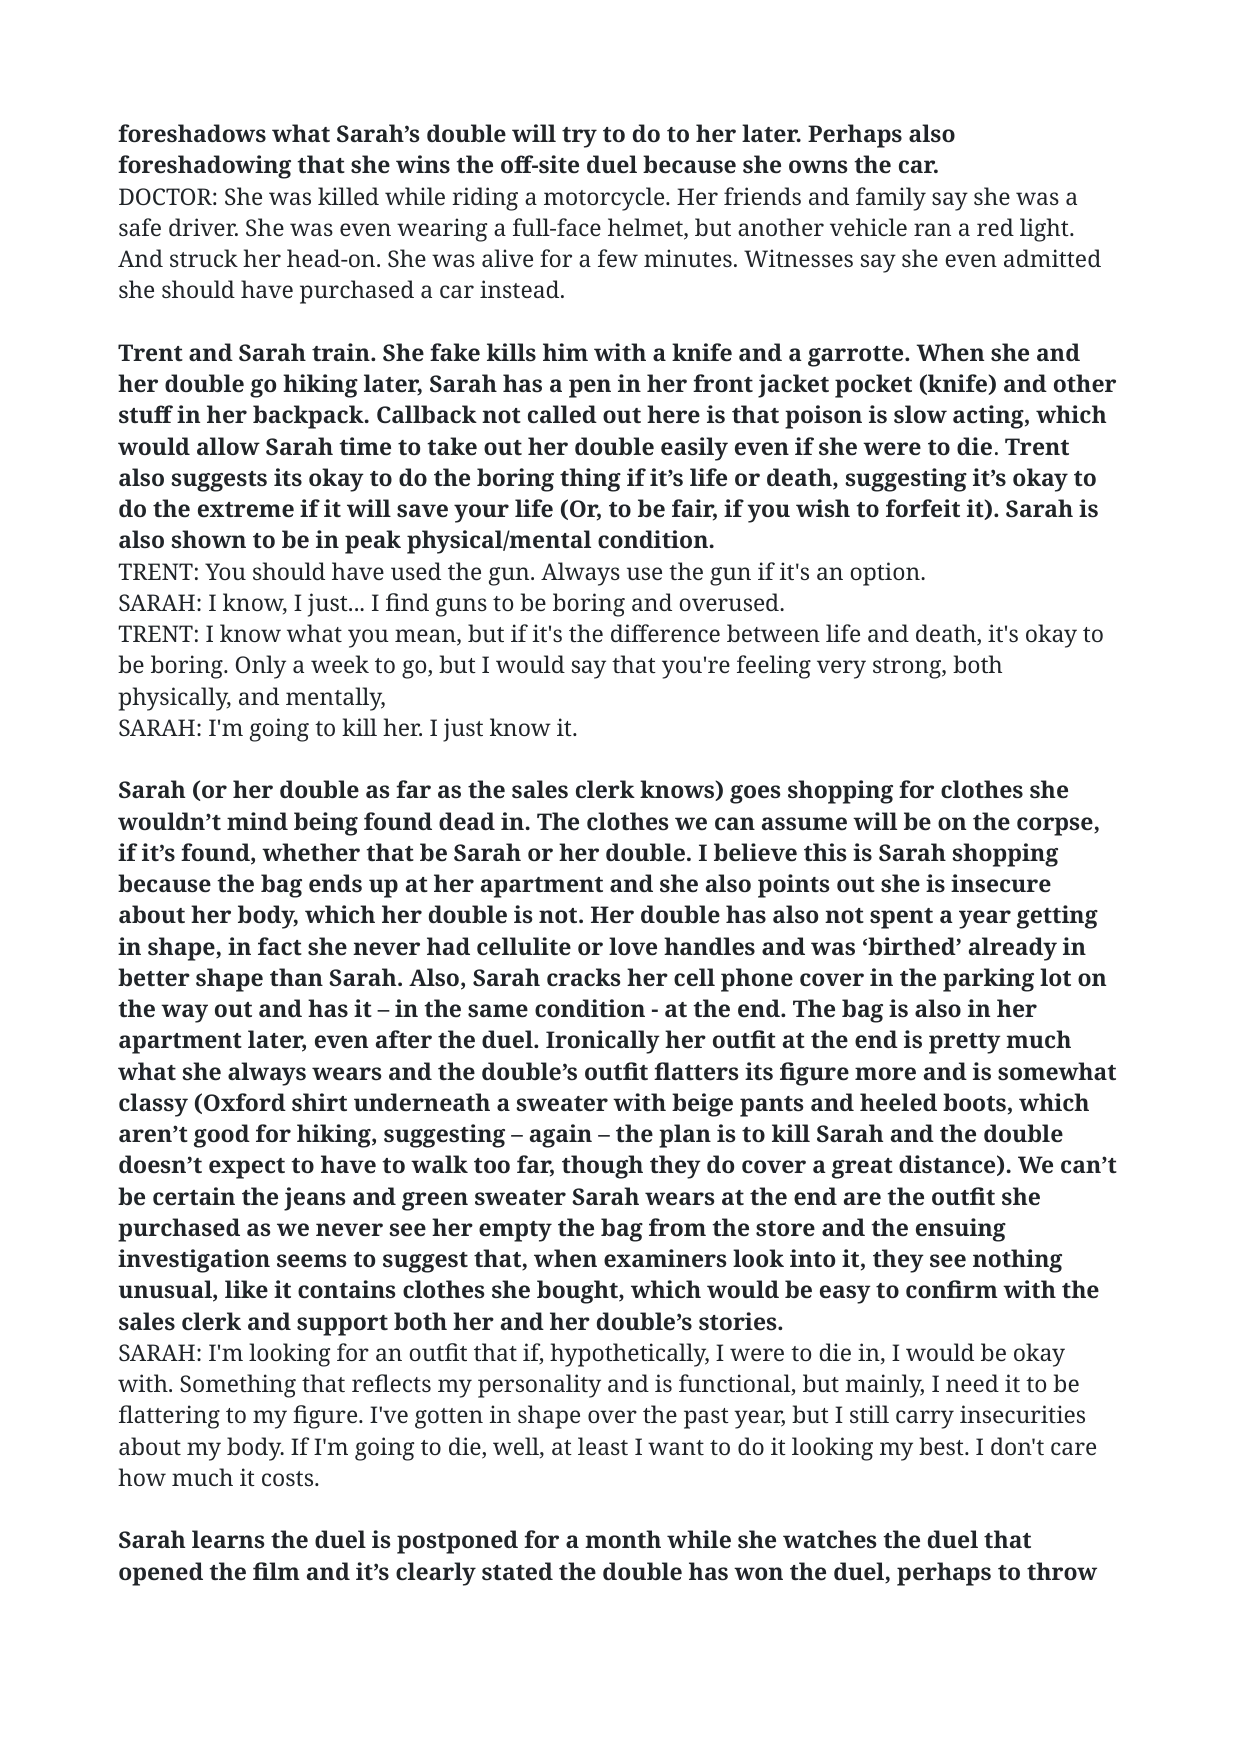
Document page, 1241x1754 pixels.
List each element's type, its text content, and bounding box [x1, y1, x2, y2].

text SARAH: I know, I just... I find guns to be boring and overused. [118, 587, 1122, 618]
text TRENT: I know what you mean, but if it's the difference between life and death, it's okay to be boring. Only a week to go, but I would say that you're feeling very strong, both physically, and mentally, [118, 618, 1122, 712]
text SARAH: I'm going to kill her. I just know it. [118, 712, 1122, 743]
text SARAH: I'm looking for an outfit that if, hypothetically, I were to die in, I would be okay with. Something that reflects my personality and is functional, but mainly, I need it to be flattering to my figure. I've gotten in shape over the past year, but I still carry insecurities about my body. If I'm going to die, well, at least I want to do it looking my best. I don't care how much it costs. [118, 1337, 1122, 1493]
text Sarah learns the duel is postponed for a month while she watches the duel that opened the film and it’s clearly stated the double has won the duel, perhaps to throw [118, 1524, 1122, 1587]
text TRENT: You should have used the gun. Always use the gun if it's an option. [118, 556, 1122, 587]
text DOCTOR: She was killed while riding a motorcycle. Her friends and family say she was a safe driver. She was even wearing a full-face helmet, but another vehicle ran a red light. And struck her head-on. She was alive for a few minutes. Witnesses say she even admitted she should have purchased a car instead. [118, 181, 1122, 306]
text Sarah (or her double as far as the sales clerk knows) goes shopping for clothes she wouldn’t mind being found dead in. The clothes we can assume will be on the corpse, if it’s found, whether that be Sarah or her double. I believe this is Sarah shopping because the bag ends up at her apartment and she also points out she is insecure about her body, which her double is not. Her double has also not spent a year getting in shape, in fact she never had cellulite or love handles and was ‘birthed’ already in better shape than Sarah. Also, Sarah cracks her cell phone cover in the parking lot on the way out and has it – in the same condition - at the end. The bag is also in her apartment later, even after the duel. Ironically her outfit at the end is pretty much what she always wears and the double’s outfit flatters its figure more and is somewhat classy (Oxford shirt underneath a sweater with beige pants and heeled boots, which aren’t good for hiking, suggesting – again – the plan is to kill Sarah and the double doesn’t expect to have to walk too far, though they do cover a great distance). We can’t be certain the jeans and green sweater Sarah wears at the end are the outfit she purchased as we never see her empty the bag from the store and the ensuing investigation seems to suggest that, when examiners look into it, they see nothing unusual, like it contains clothes she bought, which would be easy to confirm with the sales clerk and support both her and her double’s stories. [118, 774, 1122, 1337]
text Trent and Sarah train. She fake kills him with a knife and a garrotte. When she and her double go hiking later, Sarah has a pen in her front jacket pocket (knife) and other stuff in her backpack. Callback not called out here is that poison is slow acting, which would allow Sarah time to take out her double easily even if she were to die. Trent also suggests its okay to do the boring thing if it’s life or death, suggesting it’s okay to do the extreme if it will save your life (Or, to be fair, if you wish to forfeit it). Sarah is also shown to be in peak physical/mental condition. [118, 337, 1122, 556]
text foreshadows what Sarah’s double will try to do to her later. Perhaps also foreshadowing that she wins the off-site duel because she owns the car. [118, 118, 1122, 181]
